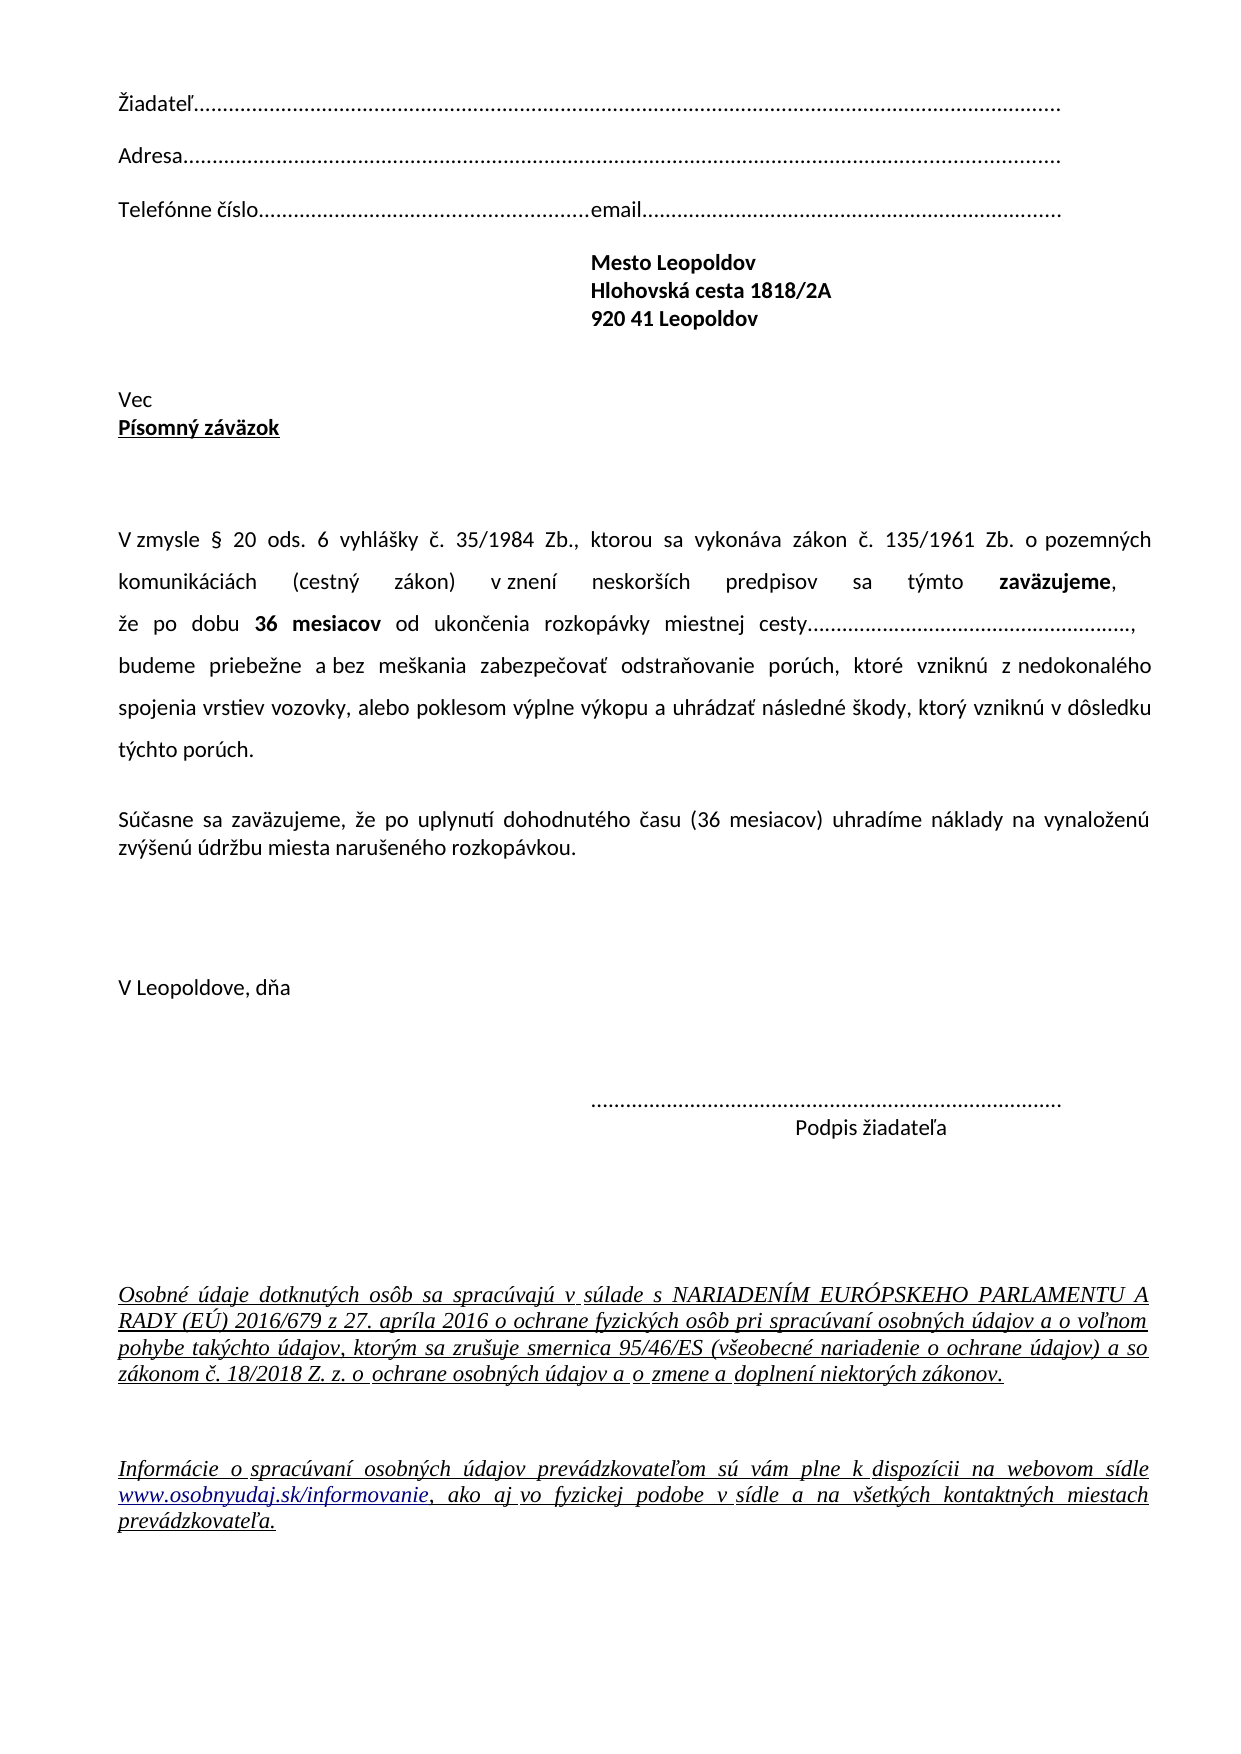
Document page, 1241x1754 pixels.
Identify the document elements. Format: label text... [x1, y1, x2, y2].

text Podpis žiadateľa [591, 1113, 1152, 1141]
text Informácie o spracúvaní osobných údajov prevádzkovateľom sú vám plne k dispozícii na webovom sídle www.osobnyudaj.sk/informovanie, ako aj vo fyzickej podobe v sídle a na všetkých kontaktných miestach prevádzkovateľa. [118, 1454, 1152, 1534]
text Hlohovská cesta 1818/2A [591, 276, 1152, 304]
text 920 41 Leopoldov [591, 304, 1152, 332]
text Telefónne číslo email [118, 195, 1152, 223]
text Písomný záväzok [118, 413, 1152, 441]
text Mesto Leopoldov [591, 248, 1152, 276]
text Osobné údaje dotknutých osôb sa spracúvajú v súlade s NARIADENÍM EURÓPSKEHO PARLAMENTU A RADY (EÚ) 2016/679 z 27. apríla 2016 o ochrane fyzických osôb pri spracúvaní osobných údajov a o voľnom pohybe takýchto údajov, ktorým sa zrušuje smernica 95/46/ES (všeobecné nariadenie o ochrane údajov) a so zákonom č. 18/2018 Z. z. o ochrane osobných údajov a o zmene a doplnení niektorých zákonov. [118, 1281, 1152, 1387]
text Súčasne sa zaväzujeme, že po uplynutí dohodnutého času (36 mesiacov) uhradíme náklady na vynaloženú zvýšenú údržbu miesta narušeného rozkopávkou. [118, 805, 1152, 861]
text V zmysle § 20 ods. 6 vyhlášky č. 35/1984 Zb., ktorou sa vykonáva zákon č. 135/1961 Zb. o pozemných komunikáciách (cestný zákon) v znení neskorších predpisov sa týmto zaväzujeme, že po dobu 36 mesiacov od ukončenia rozkopávky miestnej cesty........................................................, budeme priebežne a bez meškania zabezpečovať odstraňovanie porúch, ktoré vzniknú z nedokonalého spojenia vrstiev vozovky, alebo poklesom výplne výkopu a uhrádzať následné škody, ktorý vzniknú v dôsledku týchto porúch. [118, 525, 1152, 763]
text Vec [118, 385, 1152, 413]
text V Leopoldove, dňa [118, 973, 1152, 1001]
text Žiadateľ [118, 89, 1152, 117]
text Adresa [118, 142, 1152, 170]
